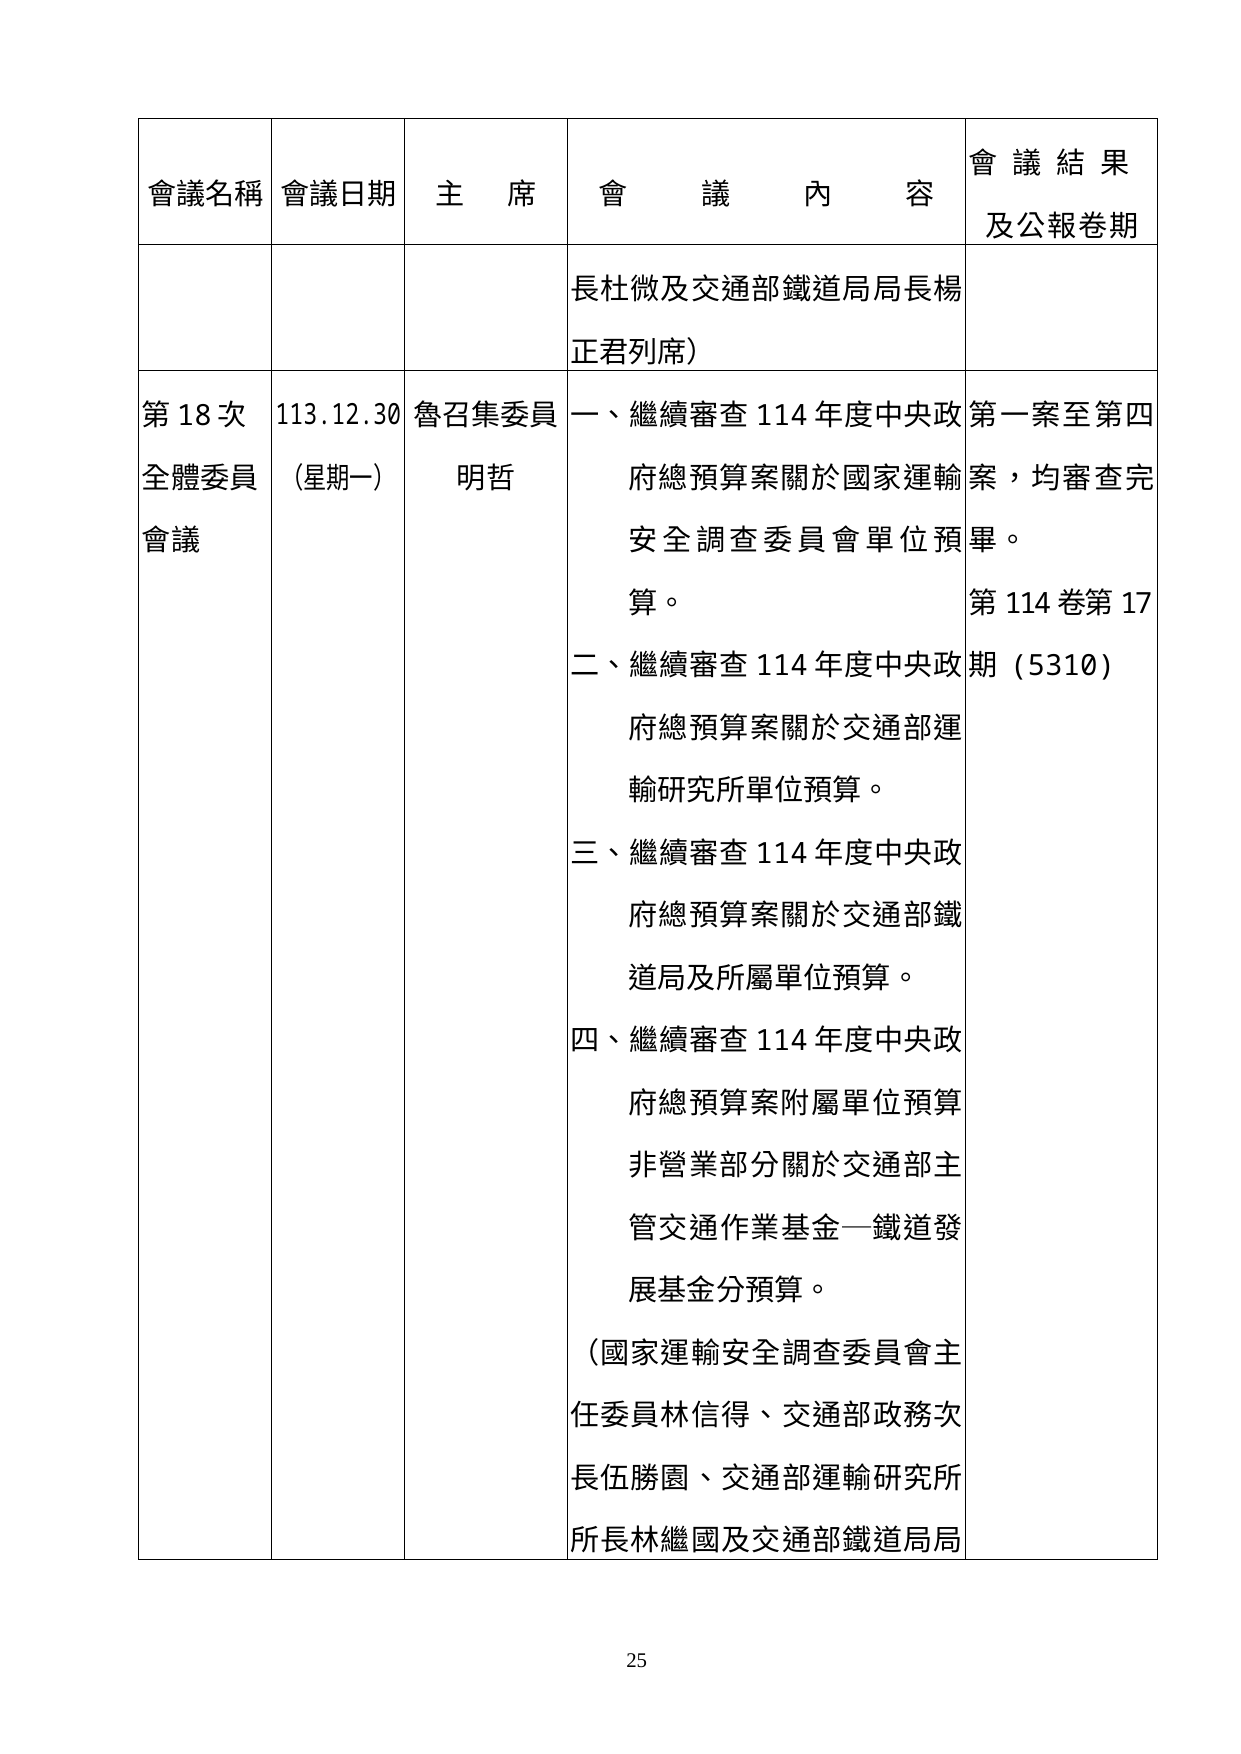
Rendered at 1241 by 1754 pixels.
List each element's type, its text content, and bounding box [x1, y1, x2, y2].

table_cell [966, 245, 1157, 370]
table_cell 第一案至第四案，均審查完畢。 第114卷第17期 (5310) [966, 371, 1157, 1559]
table_header 會 議 結 果 及公報卷期 [966, 119, 1157, 244]
table_header 會議日期 [272, 119, 404, 244]
table_header 會 議 內 容 [568, 119, 965, 244]
table_cell [405, 245, 567, 370]
table_cell [139, 245, 271, 370]
table_cell 長杜微及交通部鐵道局局長楊正君列席） [568, 245, 965, 370]
table_cell 魯召集委員明哲 [405, 371, 567, 1559]
table_cell 113.12.30 （星期一） [272, 371, 404, 1559]
table_cell [272, 245, 404, 370]
table_cell 一、繼續審查114年度中央政府總預算案關於國家運輸安全調查委員會單位預算。 二、繼續審查114年度中央政府總預算案關於交通部運輸研究所單位預算。 三、繼續審查114年度中央政府總預算案關於交通部鐵道局及所屬單位預算。 四、繼續審查114年度中央政府總預算案附屬單位預算非營業部分關於交通部主管交通作業基金─鐵道發展基金分預算。 （國家運輸安全調查委員會主任委員林信得、交通部政務次長伍勝園、交通部運輸研究所所長林繼國及交通部鐵道局局 [568, 371, 965, 1559]
table_cell 第18次 全體委員 會議 [139, 371, 271, 1559]
table_header 會議名稱 [139, 119, 271, 244]
table_header 主 席 [405, 119, 567, 244]
